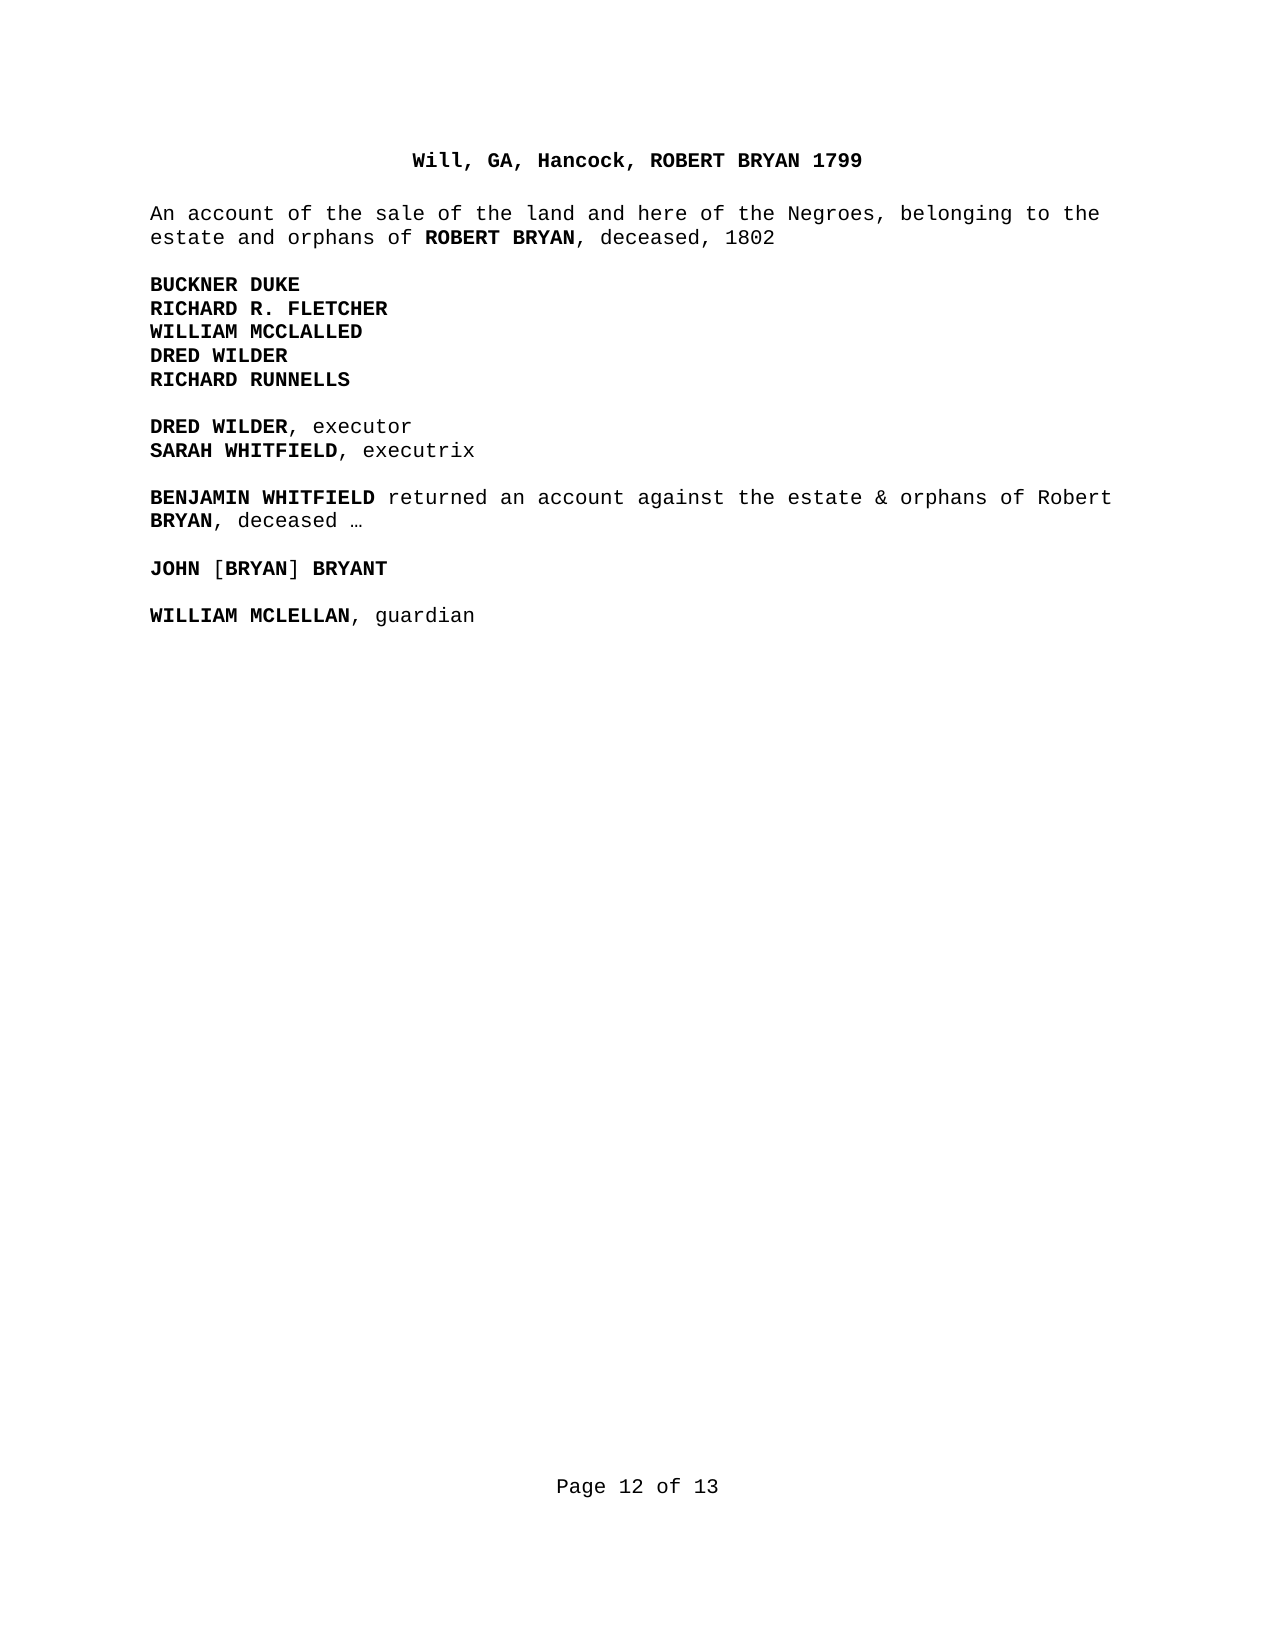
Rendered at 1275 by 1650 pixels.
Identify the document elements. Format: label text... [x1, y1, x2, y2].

text Sarah Whitfield, executrix [150, 439, 1125, 463]
text Dred Wilder, executor [150, 416, 1125, 439]
text Richard Runnells [150, 369, 1125, 392]
text An account of the sale of the land and here of the Negroes, belonging to the estate and orphans of Robert Bryan, deceased, 1802 [150, 203, 1125, 250]
text Buckner Duke [150, 274, 1125, 298]
text William McLellan, guardian [150, 605, 1125, 629]
text William McClalled [150, 321, 1125, 345]
text Benjamin Whitfield returned an account against the estate & orphans of Robert Bryan, deceased … [150, 487, 1125, 534]
text Richard R. Fletcher [150, 298, 1125, 321]
text Dred Wilder [150, 345, 1125, 369]
text John [Bryan] Bryant [150, 558, 1125, 581]
